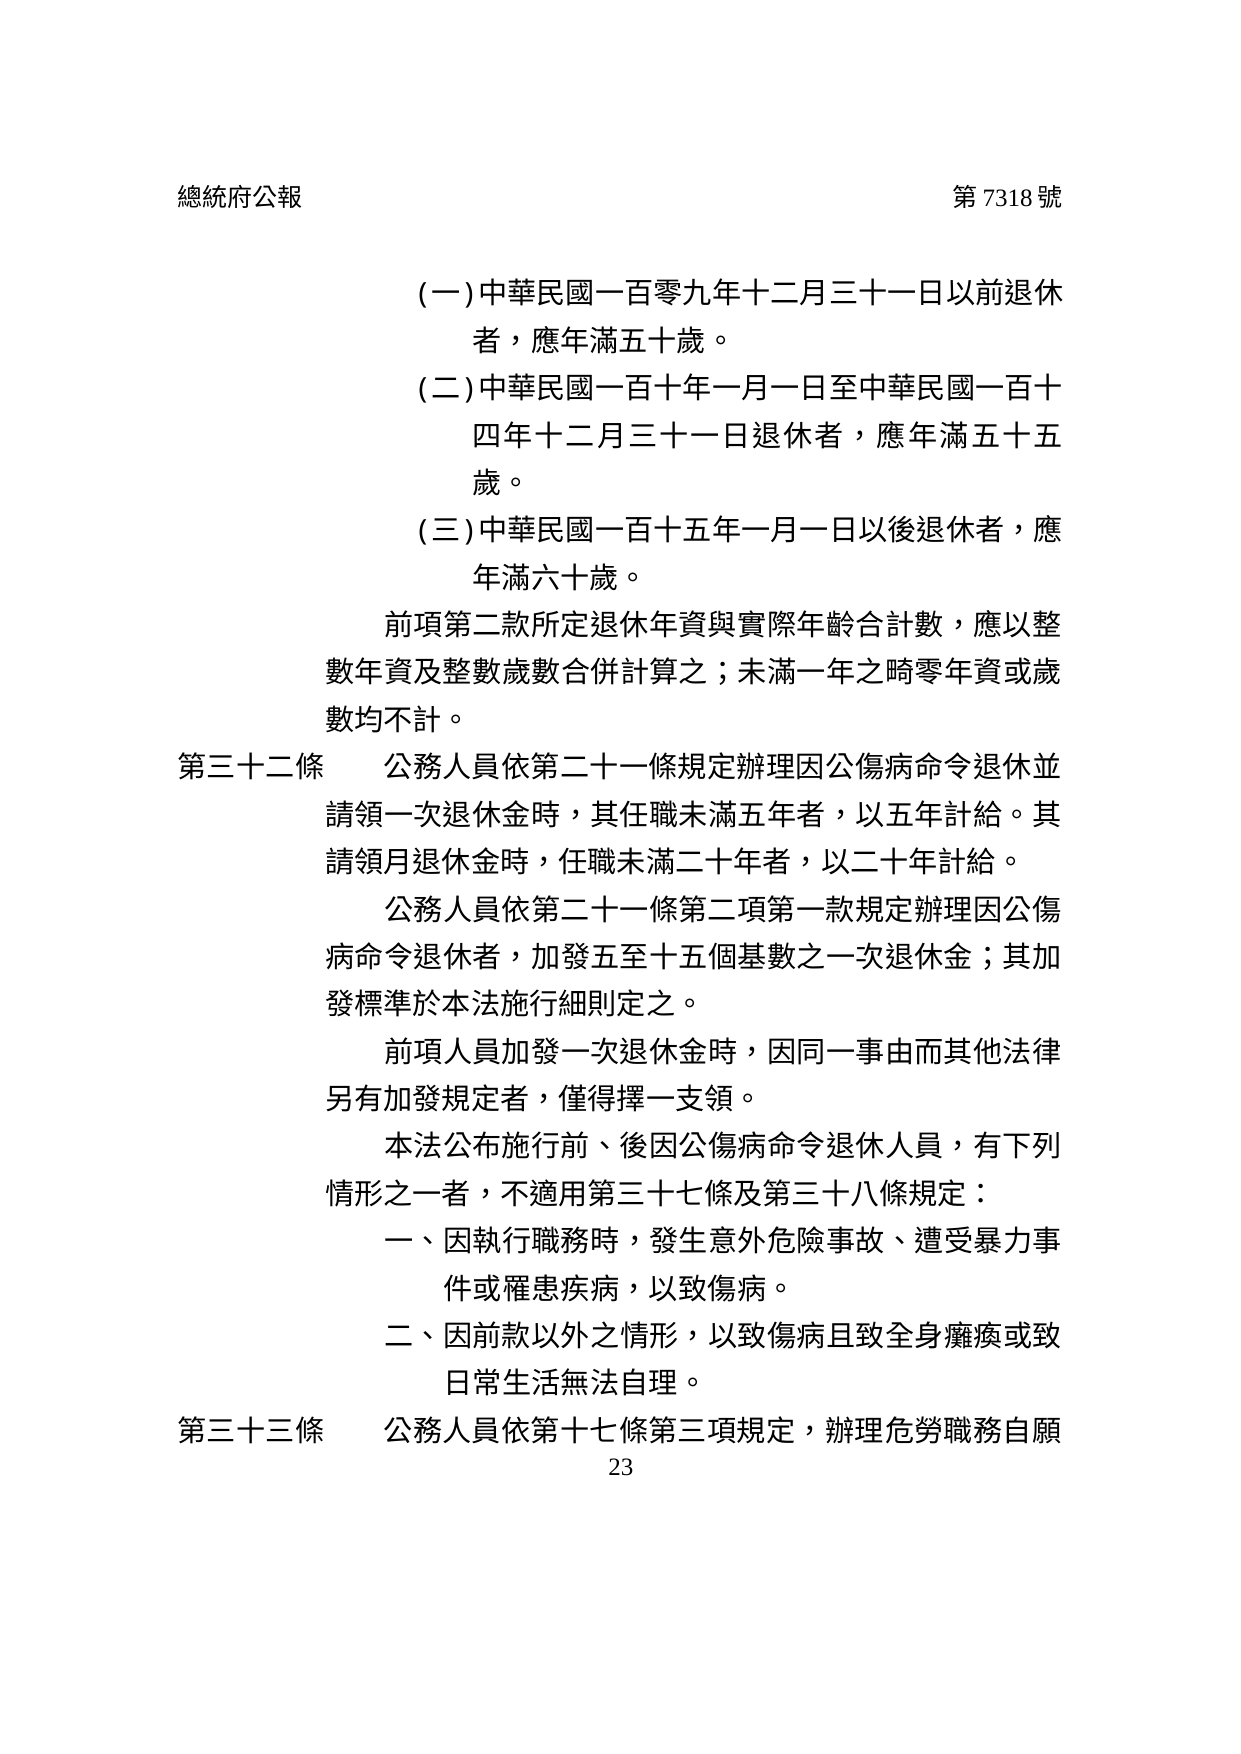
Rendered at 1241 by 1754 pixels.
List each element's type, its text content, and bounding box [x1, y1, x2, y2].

text (一)中華民國一百零九年十二月三十一日以前退休者，應年滿五十歲。 [413, 266, 1064, 361]
text 公務人員依第二十一條第二項第一款規定辦理因公傷病命令退休者，加發五至十五個基數之一次退休金；其加發標準於本法施行細則定之。 [325, 882, 1064, 1024]
text 第三十三條 公務人員依第十七條第三項規定，辦理危勞職務自願 [177, 1403, 1064, 1451]
text (二)中華民國一百十年一月一日至中華民國一百十四年十二月三十一日退休者，應年滿五十五歲。 [413, 361, 1064, 503]
text 前項第二款所定退休年資與實際年齡合計數，應以整數年資及整數歲數合併計算之；未滿一年之畸零年資或歲數均不計。 [325, 598, 1064, 740]
text 二、因前款以外之情形，以致傷病且致全身癱瘓或致日常生活無法自理。 [384, 1308, 1064, 1403]
text 前項人員加發一次退休金時，因同一事由而其他法律另有加發規定者，僅得擇一支領。 [325, 1024, 1064, 1119]
text 第三十二條 公務人員依第二十一條規定辦理因公傷病命令退休並請領一次退休金時，其任職未滿五年者，以五年計給。其請領月退休金時，任職未滿二十年者，以二十年計給。 [177, 740, 1064, 882]
text (三)中華民國一百十五年一月一日以後退休者，應年滿六十歲。 [413, 503, 1064, 598]
text 一、因執行職務時，發生意外危險事故、遭受暴力事件或罹患疾病，以致傷病。 [384, 1214, 1064, 1308]
text 本法公布施行前、後因公傷病命令退休人員，有下列情形之一者，不適用第三十七條及第三十八條規定： [325, 1119, 1064, 1214]
